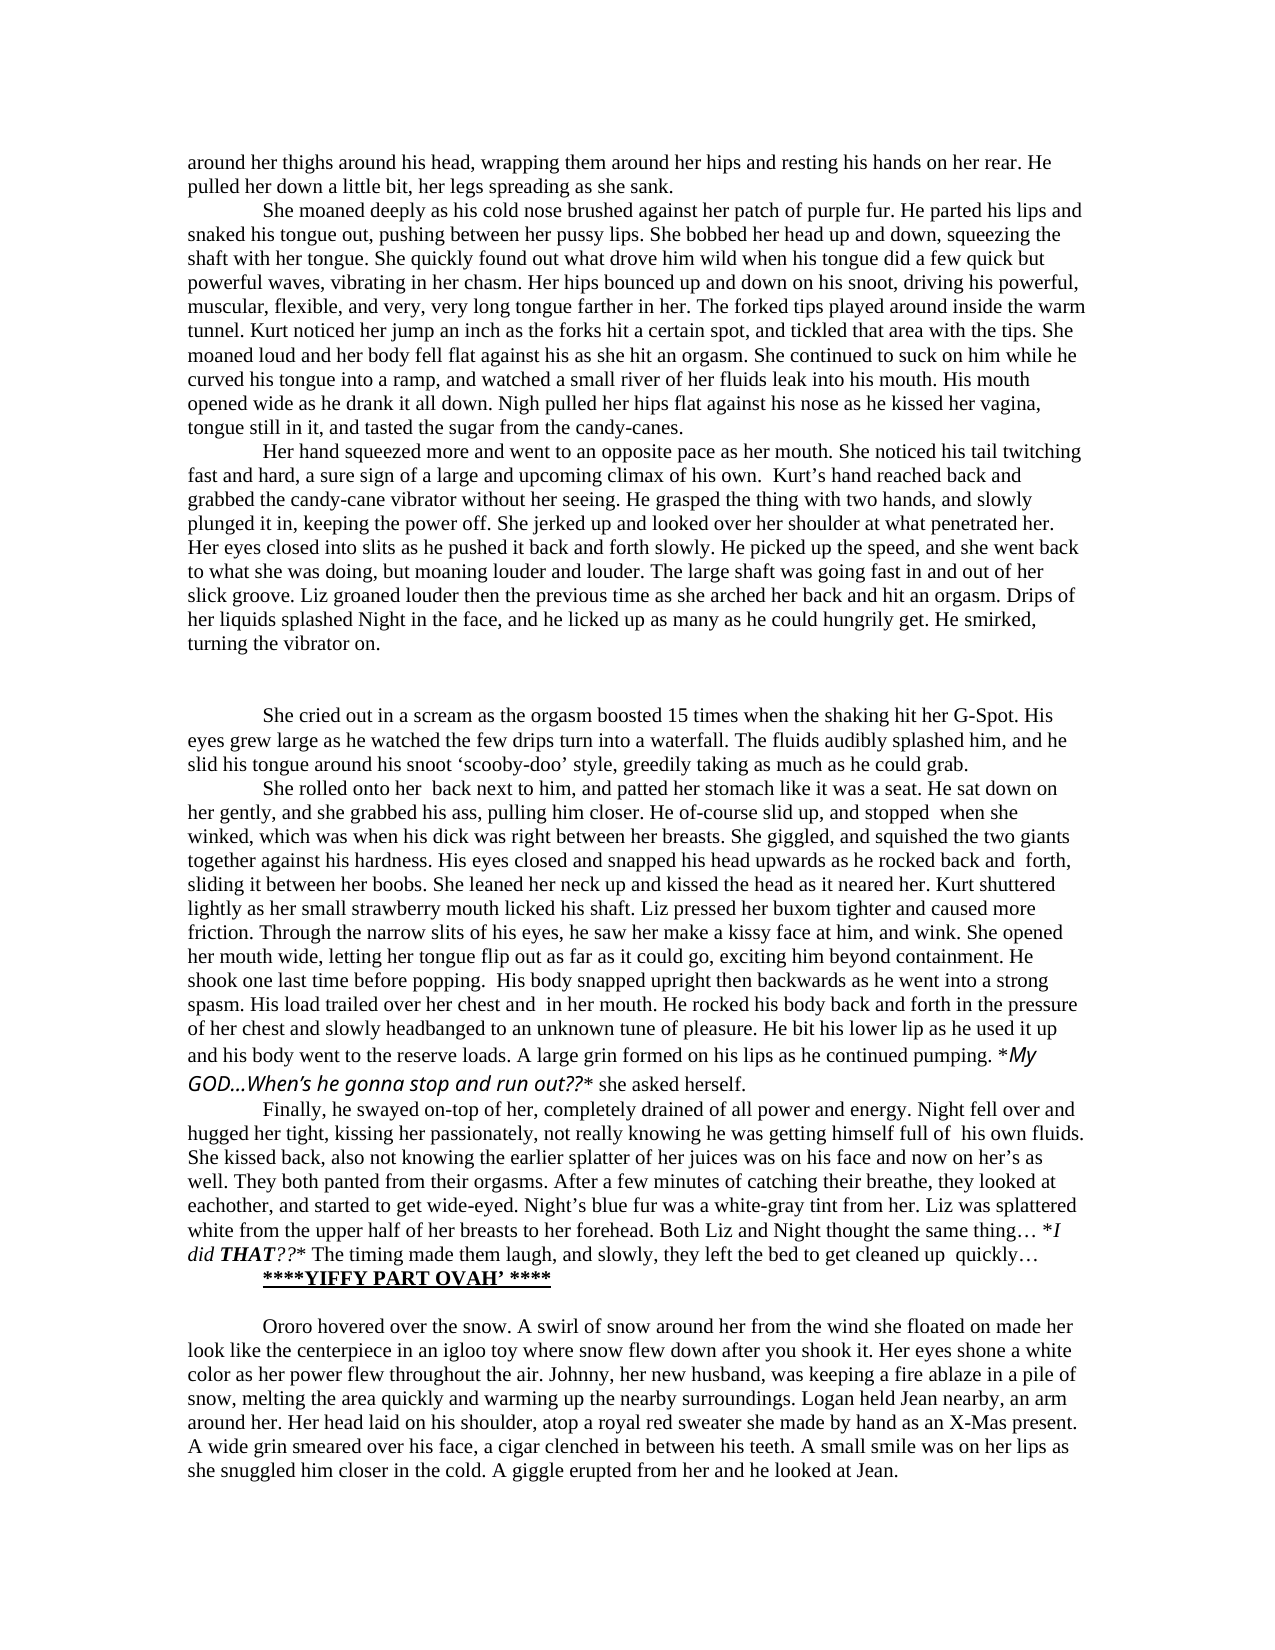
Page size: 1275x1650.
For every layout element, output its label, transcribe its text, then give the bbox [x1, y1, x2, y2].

text She rolled onto her back next to him, and patted her stomach like it was a seat. He sat down on her gently, and she grabbed his ass, pulling him closer. He of-course slid up, and stopped when she winked, which was when his dick was right between her breasts. She giggled, and squished the two giants together against his hardness. His eyes closed and snapped his head upwards as he rocked back and forth, sliding it between her boobs. She leaned her neck up and kissed the head as it neared her. Kurt shuttered lightly as her small strawberry mouth licked his shaft. Liz pressed her buxom tighter and caused more friction. Through the narrow slits of his eyes, he saw her make a kissy face at him, and wink. She opened her mouth wide, letting her tongue flip out as far as it could go, exciting him beyond containment. He shook one last time before popping. His body snapped upright then backwards as he went into a strong spasm. His load trailed over her chest and in her mouth. He rocked his body back and forth in the pressure of her chest and slowly headbanged to an unknown tune of pleasure. He bit his lower lip as he used it up and his body went to the reserve loads. A large grin formed on his lips as he continued pumping. *My GOD…When’s he gonna stop and run out??* she asked herself. [187, 776, 1087, 1097]
text She moaned deeply as his cold nose brushed against her patch of purple fur. He parted his lips and snaked his tongue out, pushing between her pussy lips. She bobbed her head up and down, squeezing the shaft with her tongue. She quickly found out what drove him wild when his tongue did a few quick but powerful waves, vibrating in her chasm. Her hips bounced up and down on his snoot, driving his powerful, muscular, flexible, and very, very long tongue farther in her. The forked tips played around inside the warm tunnel. Kurt noticed her jump an inch as the forks hit a certain spot, and tickled that area with the tips. She moaned loud and her body fell flat against his as she hit an orgasm. She continued to suck on him while he curved his tongue into a ramp, and watched a small river of her fluids leak into his mouth. His mouth opened wide as he drank it all down. Nigh pulled her hips flat against his nose as he kissed her vagina, tongue still in it, and tasted the sugar from the candy-canes. [187, 198, 1087, 439]
text Finally, he swayed on-top of her, completely drained of all power and energy. Night fell over and hugged her tight, kissing her passionately, not really knowing he was getting himself full of his own fluids. She kissed back, also not knowing the earlier splatter of her juices was on his face and now on her’s as well. They both panted from their orgasms. After a few minutes of catching their breathe, they looked at eachother, and started to get wide-eyed. Night’s blue fur was a white-gray tint from her. Liz was splattered white from the upper half of her breasts to her forehead. Both Liz and Night thought the same thing… *I did THAT??* The timing made them laugh, and slowly, they left the bed to get cleaned up quickly… [187, 1097, 1087, 1266]
text around her thighs around his head, wrapping them around her hips and resting his hands on her rear. He pulled her down a little bit, her legs spreading as she sank. [187, 150, 1087, 198]
text Ororo hovered over the snow. A swirl of snow around her from the wind she floated on made her look like the centerpiece in an igloo toy where snow flew down after you shook it. Her eyes shone a white color as her power flew throughout the air. Johnny, her new husband, was keeping a fire ablaze in a pile of snow, melting the area quickly and warming up the nearby surroundings. Logan held Jean nearby, an arm around her. Her head laid on his shoulder, atop a royal red sweater she made by hand as an X-Mas present. A wide grin smeared over his face, a cigar clenched in between his teeth. A small smile was on her lips as she snuggled him closer in the cold. A giggle erupted from her and he looked at Jean. [187, 1314, 1087, 1482]
text She cried out in a scream as the orgasm boosted 15 times when the shaking hit her G-Spot. His eyes grew large as he watched the few drips turn into a waterfall. The fluids audibly splashed him, and he slid his tongue around his snoot ‘scooby-doo’ style, greedily taking as much as he could grab. [187, 703, 1087, 776]
text ****YIFFY PART OVAH’ **** [187, 1266, 1087, 1290]
text Her hand squeezed more and went to an opposite pace as her mouth. She noticed his tail twitching fast and hard, a sure sign of a large and upcoming climax of his own. Kurt’s hand reached back and grabbed the candy-cane vibrator without her seeing. He grasped the thing with two hands, and slowly plunged it in, keeping the power off. She jerked up and looked over her shoulder at what penetrated her. Her eyes closed into slits as he pushed it back and forth slowly. He picked up the speed, and she went back to what she was doing, but moaning louder and louder. The large shaft was going fast in and out of her slick groove. Liz groaned louder then the previous time as she arched her back and hit an orgasm. Drips of her liquids splashed Night in the face, and he licked up as many as he could hungrily get. He smirked, turning the vibrator on. [187, 439, 1087, 655]
